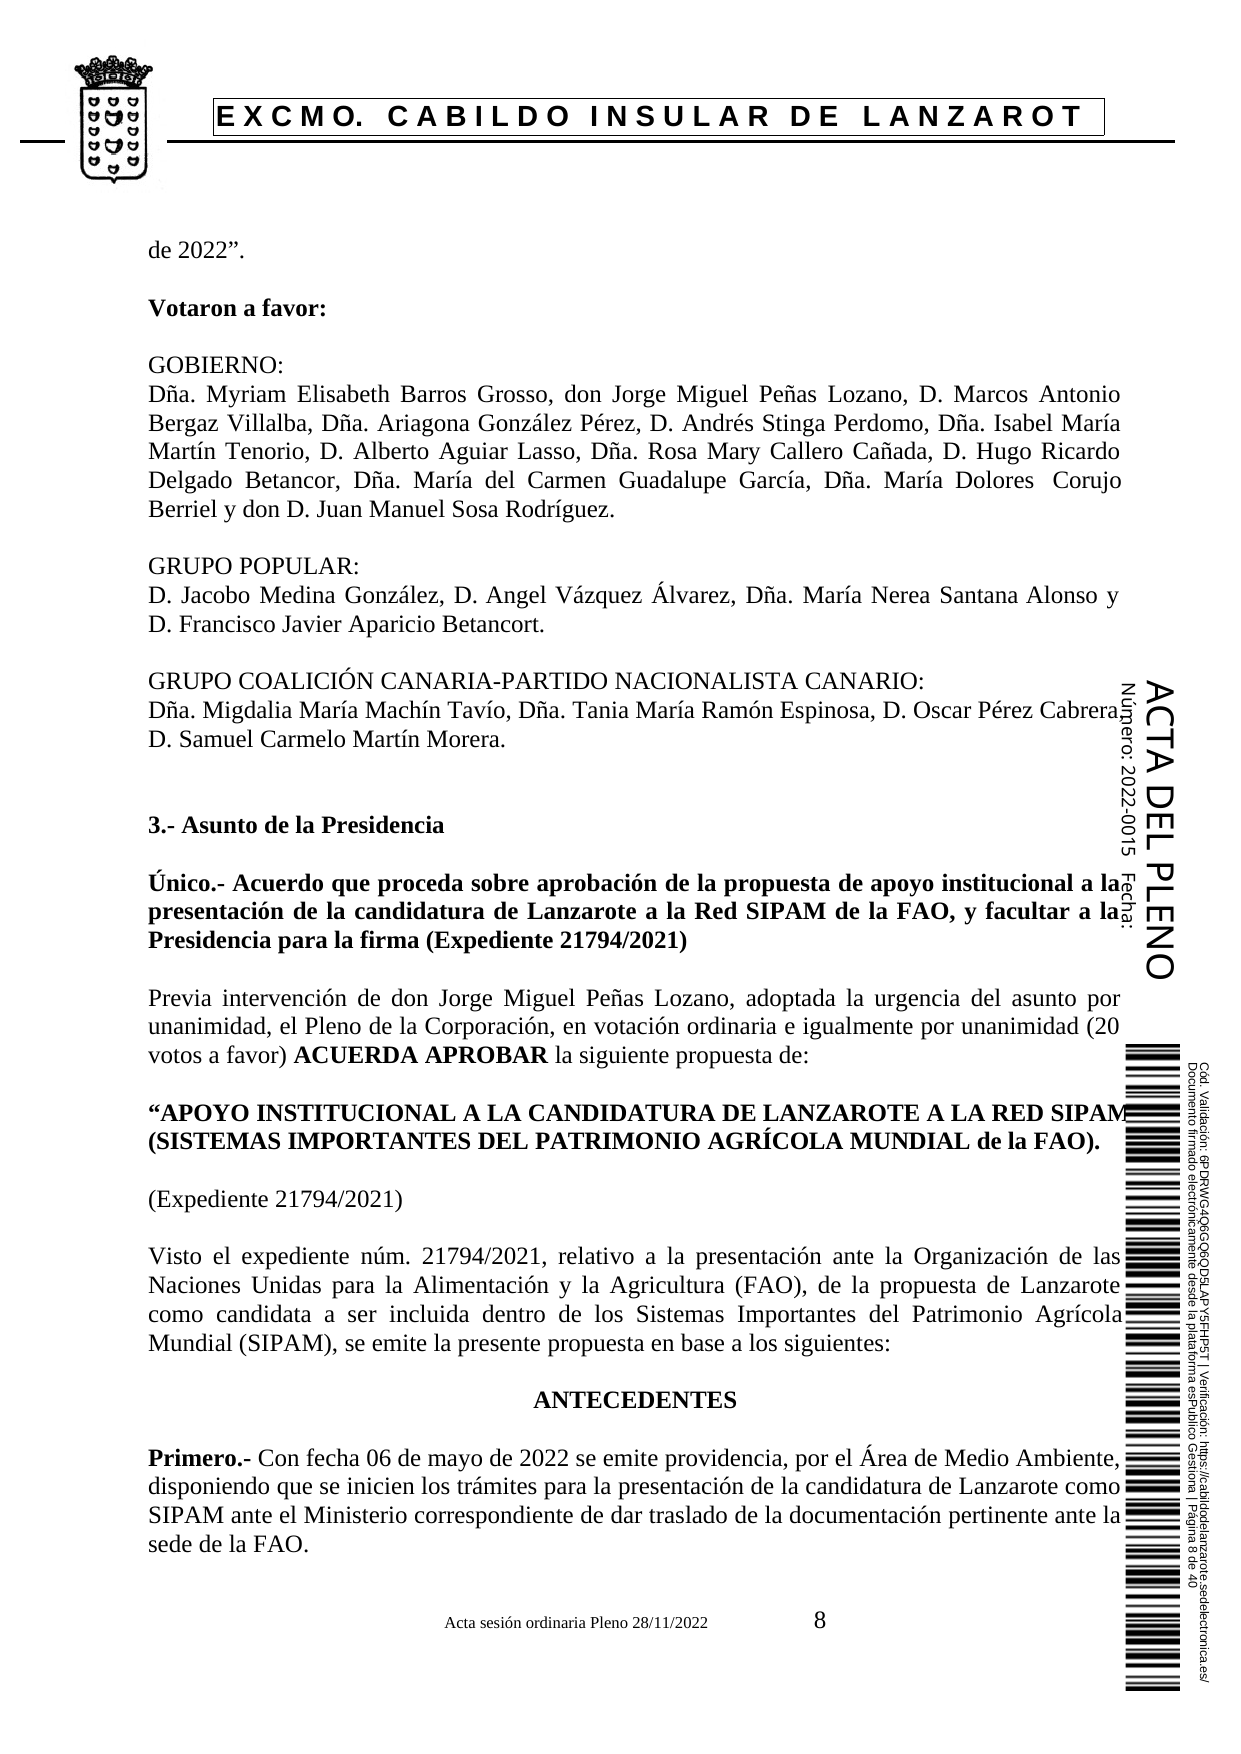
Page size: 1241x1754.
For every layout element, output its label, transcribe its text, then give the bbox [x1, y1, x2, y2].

text Cód. Validación: 6PDRWG4Q6GQ6QD5LAPY5FHP5T | Verificación: https://cabildodelanzarote.sedelectronica.es/ Documento firmado electrónicamente desde la plataforma esPublico Gestiona | Página 8 de 40 [1186, 1062, 1211, 1693]
text Único.- Acuerdo que proceda sobre aprobación de la propuesta de apoyo institucional a la presentación de la candidatura de Lanzarote a la Red SIPAM de la FAO, y facultar a la Presidencia para la firma (Expediente 21794/2021) [148, 868, 1121, 954]
subtitle ANTECEDENTES [80, 1385, 1125, 1414]
picture [1125, 1044, 1180, 1691]
text GOBIERNO: [148, 350, 1190, 379]
subtitle 3.- Asunto de la Presidencia [148, 810, 1190, 839]
subtitle “APOYO INSTITUCIONAL A LA CANDIDATURA DE LANZAROTE A LA RED SIPAM (SISTEMAS IMPORTANTES DEL PATRIMONIO AGRÍCOLA MUNDIAL de la FAO). [148, 1098, 1125, 1155]
text D. Samuel Carmelo Martín Morera. [148, 724, 1190, 753]
text ACTA DEL PLENO [1140, 839, 1183, 1026]
text Número: 2022-0015 Fecha: 21/12/2022 [1117, 753, 1140, 810]
subtitle Votaron a favor: [148, 293, 1190, 321]
text (Expediente 21794/2021) [148, 1184, 1125, 1213]
text D. Jacobo Medina González, D. Angel Vázquez Álvarez, Dña. María Nerea Santana Alonso y [148, 580, 1190, 609]
text GRUPO COALICIÓN CANARIA-PARTIDO NACIONALISTA CANARIO: [148, 666, 1190, 695]
text Visto el expediente núm. 21794/2021, relativo a la presentación ante la Organización de las Naciones Unidas para la Alimentación y la Agricultura (FAO), de la propuesta de Lanzarote como candidata a ser incluida dentro de los Sistemas Importantes del Patrimonio Agrícola Mundial (SIPAM), se emite la presente propuesta en base a los siguientes: [148, 1241, 1122, 1356]
text Dña. Migdalia María Machín Tavío, Dña. Tania María Ramón Espinosa, D. Oscar Pérez Cabrera, [148, 695, 1190, 724]
text GRUPO POPULAR: [148, 551, 1190, 580]
text D. Francisco Javier Aparicio Betancort. [148, 609, 1190, 638]
text Previa intervención de don Jorge Miguel Peñas Lozano, adoptada la urgencia del asunto por unanimidad, el Pleno de la Corporación, en votación ordinaria e igualmente por unanimidad (20 votos a favor) ACUERDA APROBAR la siguiente propuesta de: [148, 983, 1121, 1069]
picture [65, 39, 167, 193]
text Dña. Myriam Elisabeth Barros Grosso, don Jorge Miguel Peñas Lozano, D. Marcos Antonio Bergaz Villalba, Dña. Ariagona González Pérez, D. Andrés Stinga Perdomo, Dña. Isabel María Martín Tenorio, D. Alberto Aguiar Lasso, Dña. Rosa Mary Callero Cañada, D. Hugo Ricardo Delgado Betancor, Dña. María del Carmen Guadalupe García, Dña. María Dolores Corujo Berriel y don D. Juan Manuel Sosa Rodríguez. [148, 379, 1122, 523]
text ACTA DEL PLENO [1140, 753, 1183, 810]
text de 2022”. [148, 235, 1190, 264]
text Primero.- Con fecha 06 de mayo de 2022 se emite providencia, por el Área de Medio Ambiente, disponiendo que se inicien los trámites para la presentación de la candidatura de Lanzarote como SIPAM ante el Ministerio correspondiente de dar traslado de la documentación pertinente ante la sede de la FAO. [148, 1443, 1122, 1558]
text Acta sesión ordinaria Pleno 28/11/2022 8 [80, 1605, 1125, 1634]
text Número: 2022-0015 Fecha: 21/12/2022 [1117, 839, 1140, 1026]
